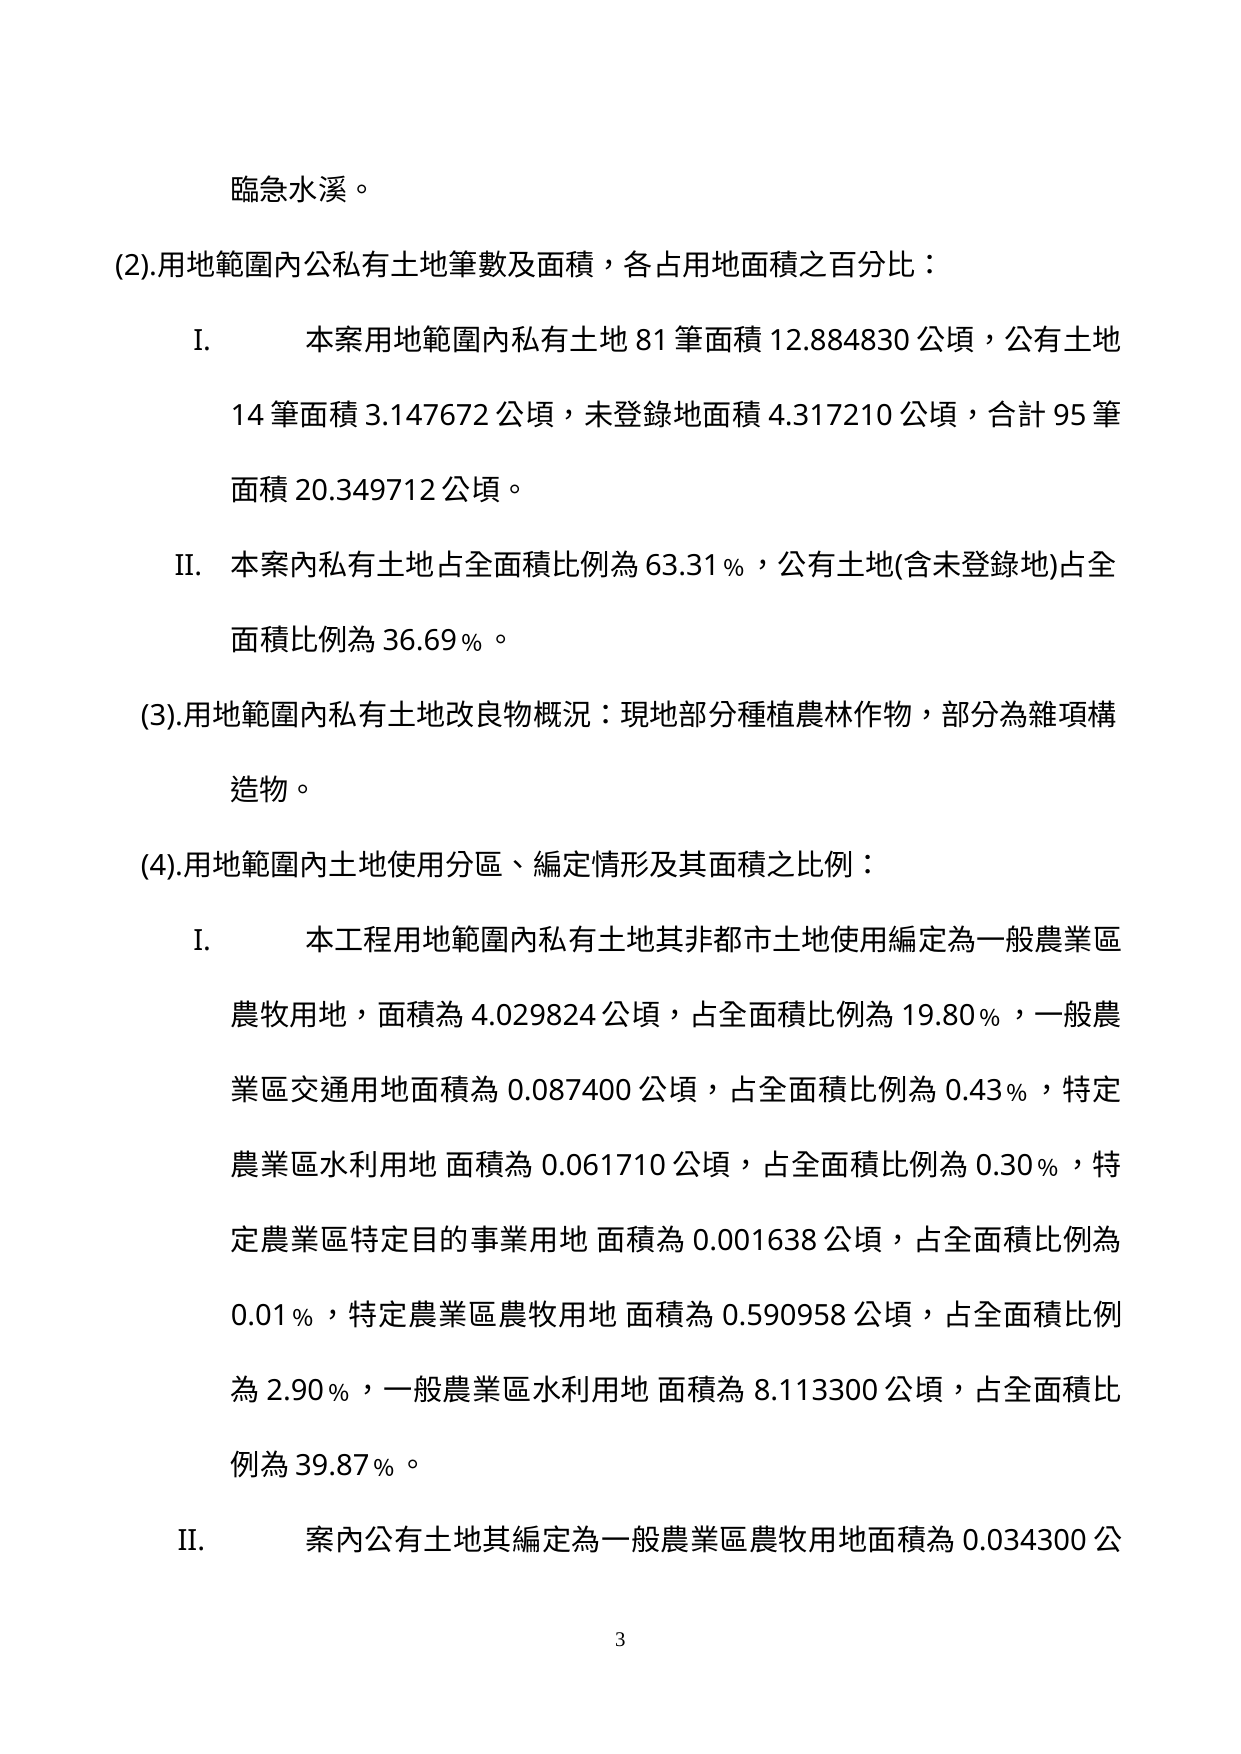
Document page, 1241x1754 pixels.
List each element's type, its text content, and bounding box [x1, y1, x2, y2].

text (4).用地範圍內土地使用分區、編定情形及其面積之比例： [118, 825, 1122, 900]
text (2).用地範圍內公私有土地筆數及面積，各占用地面積之百分比： [62, 225, 1122, 300]
text (3).用地範圍內私有土地改良物概況：現地部分種植農林作物，部分為雜項構造物。 [118, 675, 1122, 825]
list 本案用地範圍內私有土地81筆面積12.884830公頃，公有土地14筆面積3.147672公頃，未登錄地面積4.317210公頃，合計95筆面積20.349712公頃。 [193, 300, 1122, 525]
list 案內公有土地其編定為一般農業區農牧用地面積為0.034300公 [177, 1500, 1122, 1575]
list 本工程用地範圍內私有土地其非都市土地使用編定為一般農業區農牧用地，面積為4.029824公頃，占全面積比例為19.80﹪，一般農業區交通用地面積為0.087400公頃，占全面積比例為0.43﹪，特定農業區水利用地 面積為0.061710公頃，占全面積比例為0.30﹪，特定農業區特定目的事業用地 面積為0.001638公頃，占全面積比例為0.01﹪，特定農業區農牧用地 面積為0.590958公頃，占全面積比例為2.90﹪，一般農業區水利用地 面積為8.113300公頃，占全面積比例為39.87﹪。 [193, 900, 1122, 1500]
text 臨急水溪。 [62, 150, 1122, 225]
list 本案內私有土地占全面積比例為63.31﹪，公有土地(含未登錄地)占全面積比例為36.69﹪。 [174, 525, 1122, 675]
